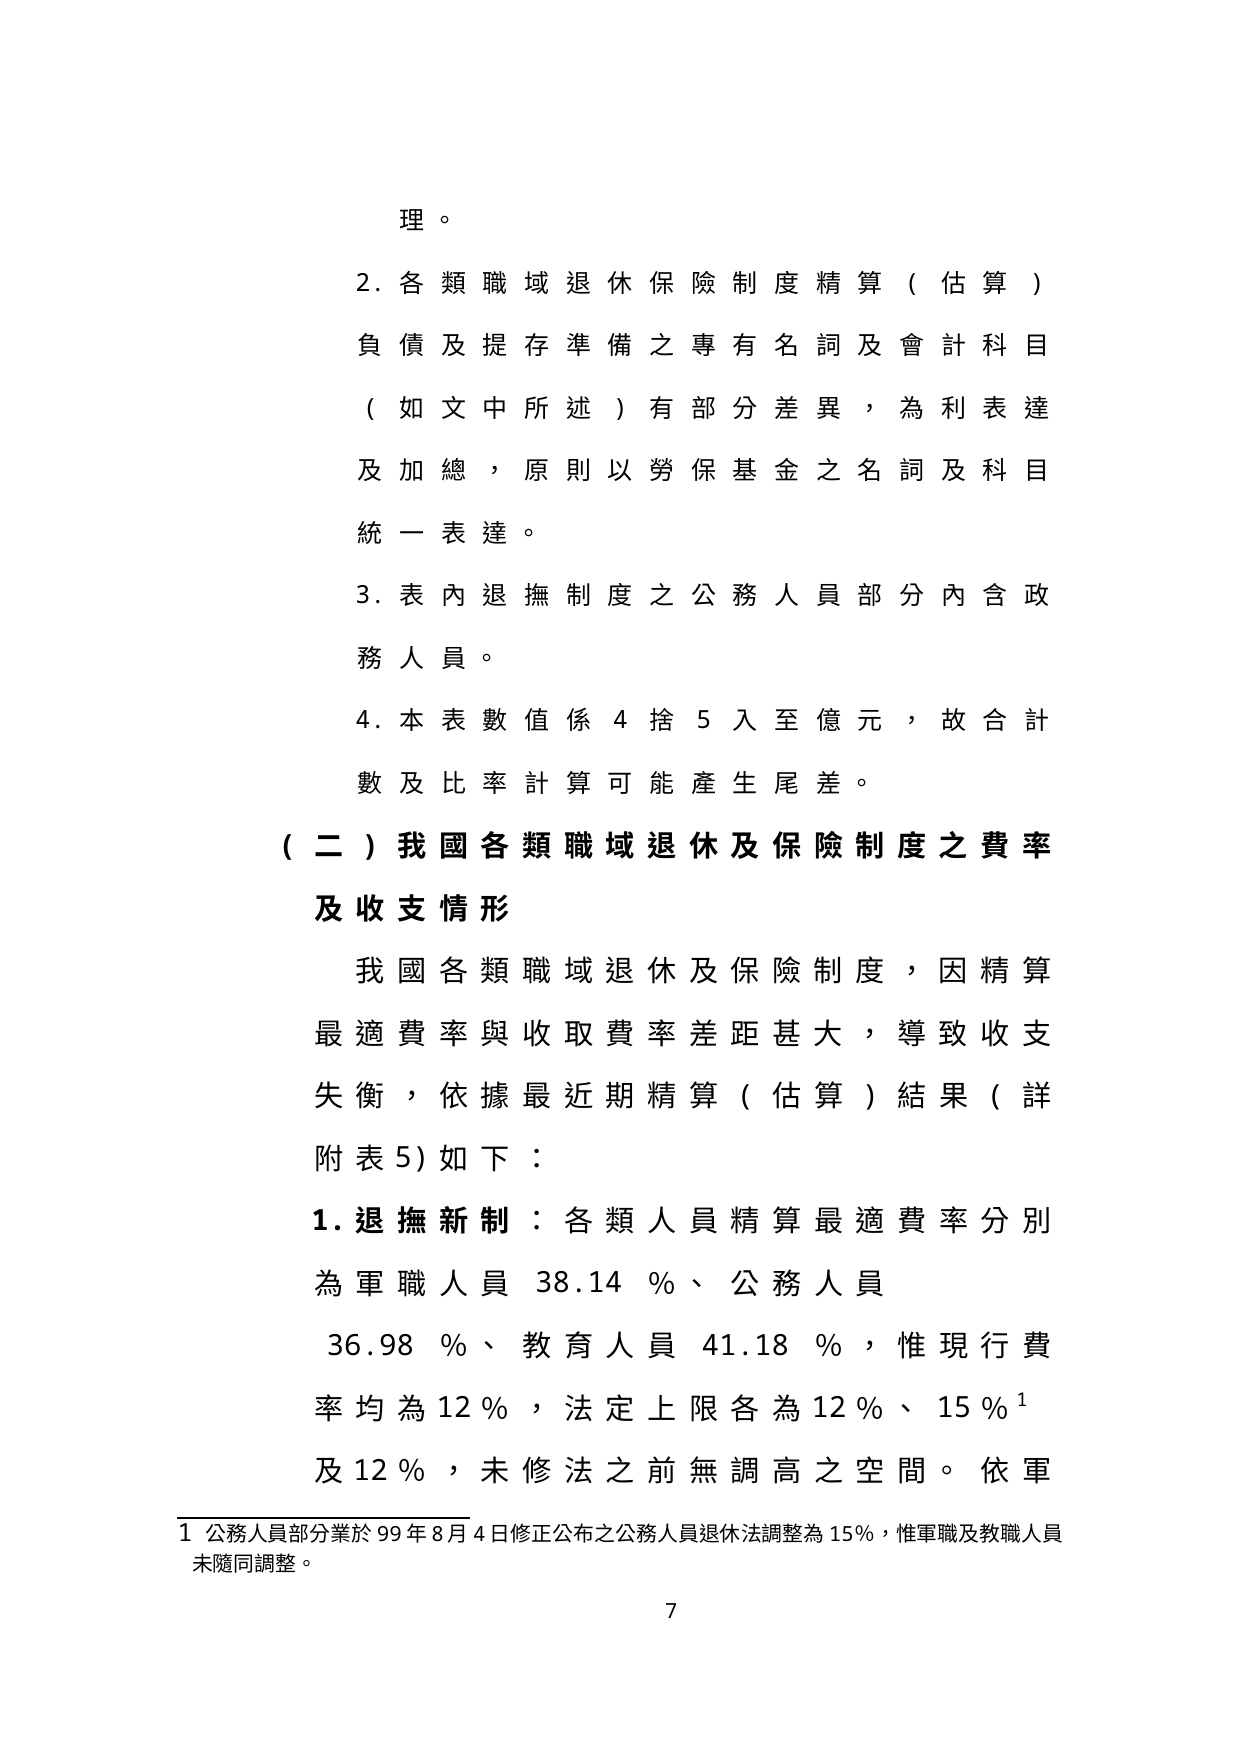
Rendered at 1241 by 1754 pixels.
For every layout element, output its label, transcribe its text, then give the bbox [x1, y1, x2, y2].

text 4.本表數值係4捨5入至億元，故合計數及比率計算可能產生尾差。 [320, 677, 1058, 802]
text 2.各類職域退休保險制度精算(估算)負債及提存準備之專有名詞及會計科目(如文中所述)有部分差異，為利表達及加總，原則以勞保基金之名詞及科目統一表達。 [320, 240, 1058, 552]
text 1.退撫新制：各類人員精算最適費率分別為軍職人員38.14％、公務人員36.98％、教育人員41.18％，惟現行費率均為12％，法定上限各為12％、15％及12％，未修法之前無調高之空間。依軍公教退撫基金決算，軍職人員、公務人員、教育人員基金分別於100年、104年及103年首次出現收支不足(詳附表4)，另依精算報告估計各將於109年、120年及119年度出現累積虧損。 [271, 1177, 1058, 1490]
text 公務人員部分業於99年8月4日修正公布之公務人員退休法調整為15％，惟軍職及教職人員未隨同調整。 [177, 1518, 1063, 1577]
text ※註：1.資料來源，各類職域退休及保險制度或所屬基金之主管或管理機關提供，退撫舊制資料為年金改革委員會第3次委員會會議主計總處報告中央政府財政狀況簡報資料第13頁，本研究整理。 [249, 177, 1058, 240]
text (二)我國各類職域退休及保險制度之費率及收支情形 [242, 802, 1058, 927]
text 我國各類職域退休及保險制度，因精算最適費率與收取費率差距甚大，導致收支失衡，依據最近期精算(估算)結果(詳附表5)如下： [271, 927, 1058, 1177]
text 3.表內退撫制度之公務人員部分內含政務人員。 [320, 552, 1058, 677]
